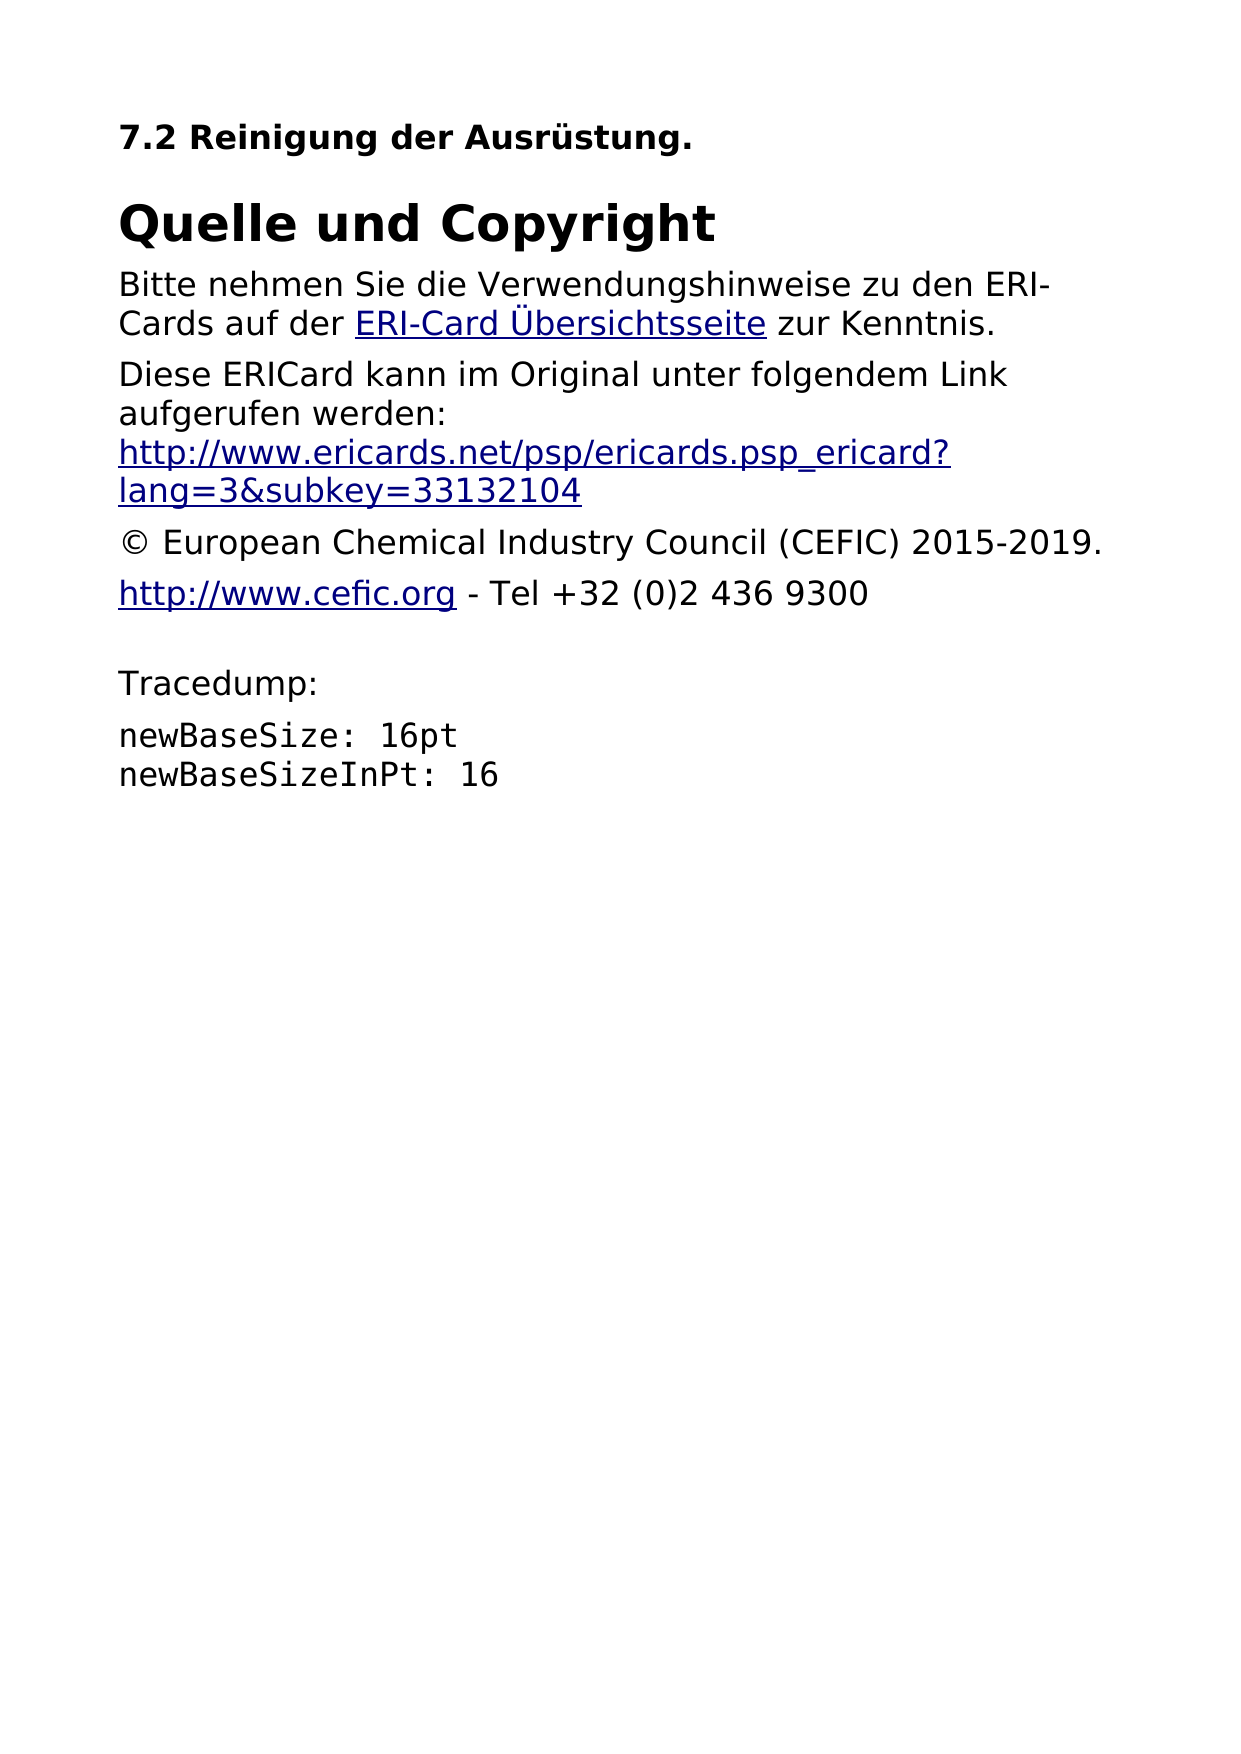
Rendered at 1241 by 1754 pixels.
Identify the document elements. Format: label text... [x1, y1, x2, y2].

text Bitte nehmen Sie die Verwendungshinweise zu den ERI-Cards auf der ERI-Card Übersichtsseite zur Kenntnis. [118, 265, 1122, 343]
text http://www.cefic.org - Tel +32 (0)2 436 9300 [118, 575, 1122, 613]
subtitle Quelle und Copyright [118, 194, 1122, 253]
text Diese ERICard kann im Original unter folgendem Link aufgerufen werden: http://www.ericards.net/psp/ericards.psp_ericard?lang=3&subkey=33132104 [118, 355, 1122, 511]
subtitle 7.2 Reinigung der Ausrüstung. [118, 118, 1122, 157]
text © European Chemical Industry Council (CEFIC) 2015-2019. [118, 523, 1122, 562]
text Tracedump: [118, 626, 1122, 704]
text newBaseSize: 16pt newBaseSizeInPt: 16 [118, 716, 1122, 794]
